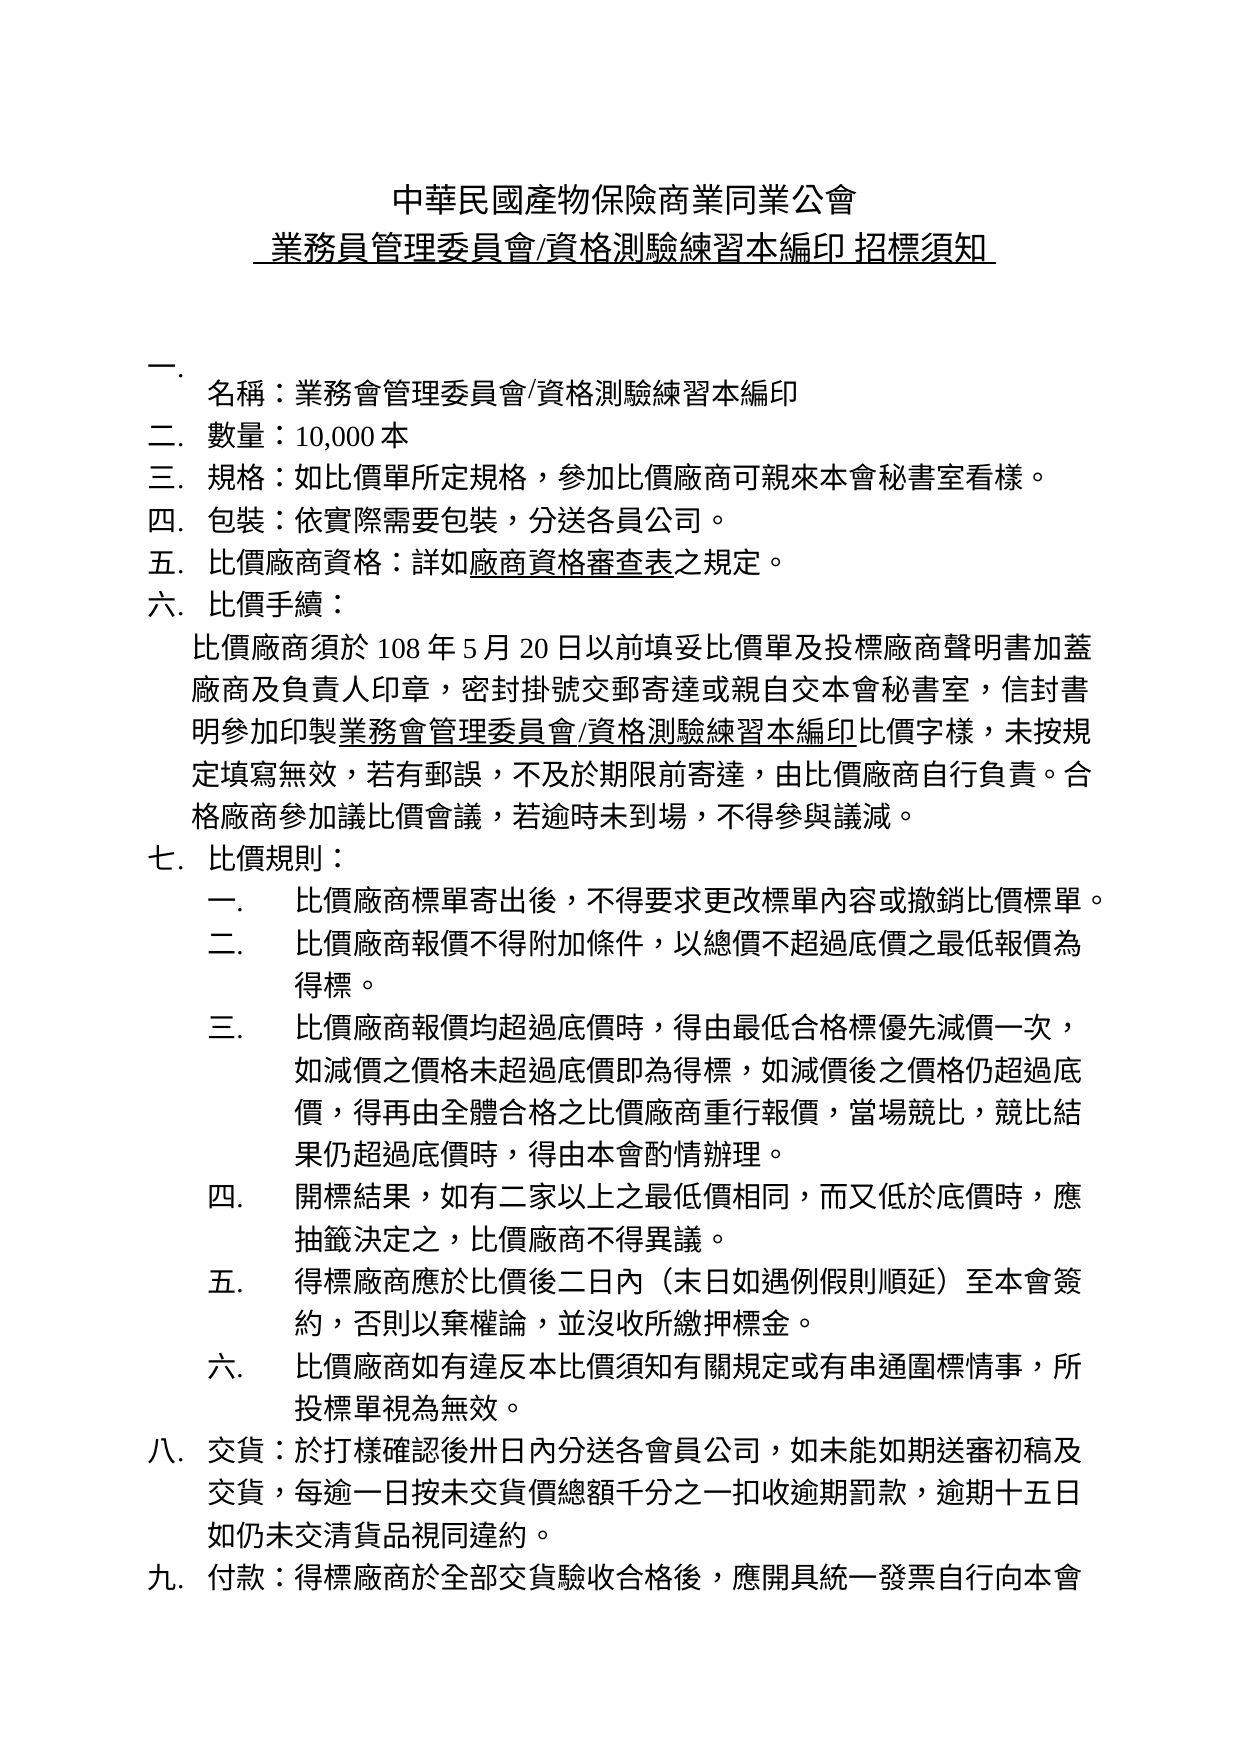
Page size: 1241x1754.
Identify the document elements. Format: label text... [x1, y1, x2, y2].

list 比價廠商資格：詳如廠商資格審查表之規定。 [148, 540, 1092, 582]
list 包裝：依實際需要包裝，分送各員公司。 [148, 497, 1092, 540]
list 交貨：於打樣確認後卅日內分送各會員公司，如未能如期送審初稿及交貨，每逾一日按未交貨價總額千分之一扣收逾期罰款，逾期十五日如仍未交清貨品視同違約。 [148, 1428, 1092, 1555]
list 名稱：業務會管理委員會/資格測驗練習本編印 [148, 343, 1092, 413]
list 比價廠商報價不得附加條件，以總價不超過底價之最低報價為得標。 [207, 920, 1092, 1005]
list 比價廠商報價均超過底價時，得由最低合格標優先減價一次，如減價之價格未超過底價即為得標，如減價後之價格仍超過底價，得再由全體合格之比價廠商重行報價，當場競比，競比結果仍超過底價時，得由本會酌情辦理。 [207, 1005, 1092, 1174]
text 中華民國產物保險商業同業公會 [148, 173, 1092, 222]
list 數量：10,000本 [148, 413, 1092, 455]
list 得標廠商應於比價後二日內（末日如遇例假則順延）至本會簽約，否則以棄權論，並沒收所繳押標金。 [207, 1259, 1092, 1343]
list 比價廠商如有違反本比價須知有關規定或有串通圍標情事，所投標單視為無效。 [207, 1343, 1092, 1428]
text 比價廠商須於108年5月20日以前填妥比價單及投標廠商聲明書加蓋廠商及負責人印章，密封掛號交郵寄達或親自交本會秘書室，信封書明參加印製業務會管理委員會/資格測驗練習本編印比價字樣，未按規定填寫無效，若有郵誤，不及於期限前寄達，由比價廠商自行負責。合格廠商參加議比價會議，若逾時未到場，不得參與議減。 [191, 624, 1092, 836]
list 比價廠商標單寄出後，不得要求更改標單內容或撤銷比價標單。 [207, 878, 1092, 920]
list 付款：得標廠商於全部交貨驗收合格後，應開具統一發票自行向本會 [148, 1555, 1092, 1597]
list 比價手續： [148, 582, 1092, 624]
list 比價規則： [148, 836, 1092, 878]
text 業務員管理委員會/資格測驗練習本編印 招標須知 [148, 222, 1092, 270]
list 開標結果，如有二家以上之最低價相同，而又低於底價時，應抽籤決定之，比價廠商不得異議。 [207, 1174, 1092, 1259]
list 規格：如比價單所定規格，參加比價廠商可親來本會秘書室看樣。 [148, 455, 1092, 497]
